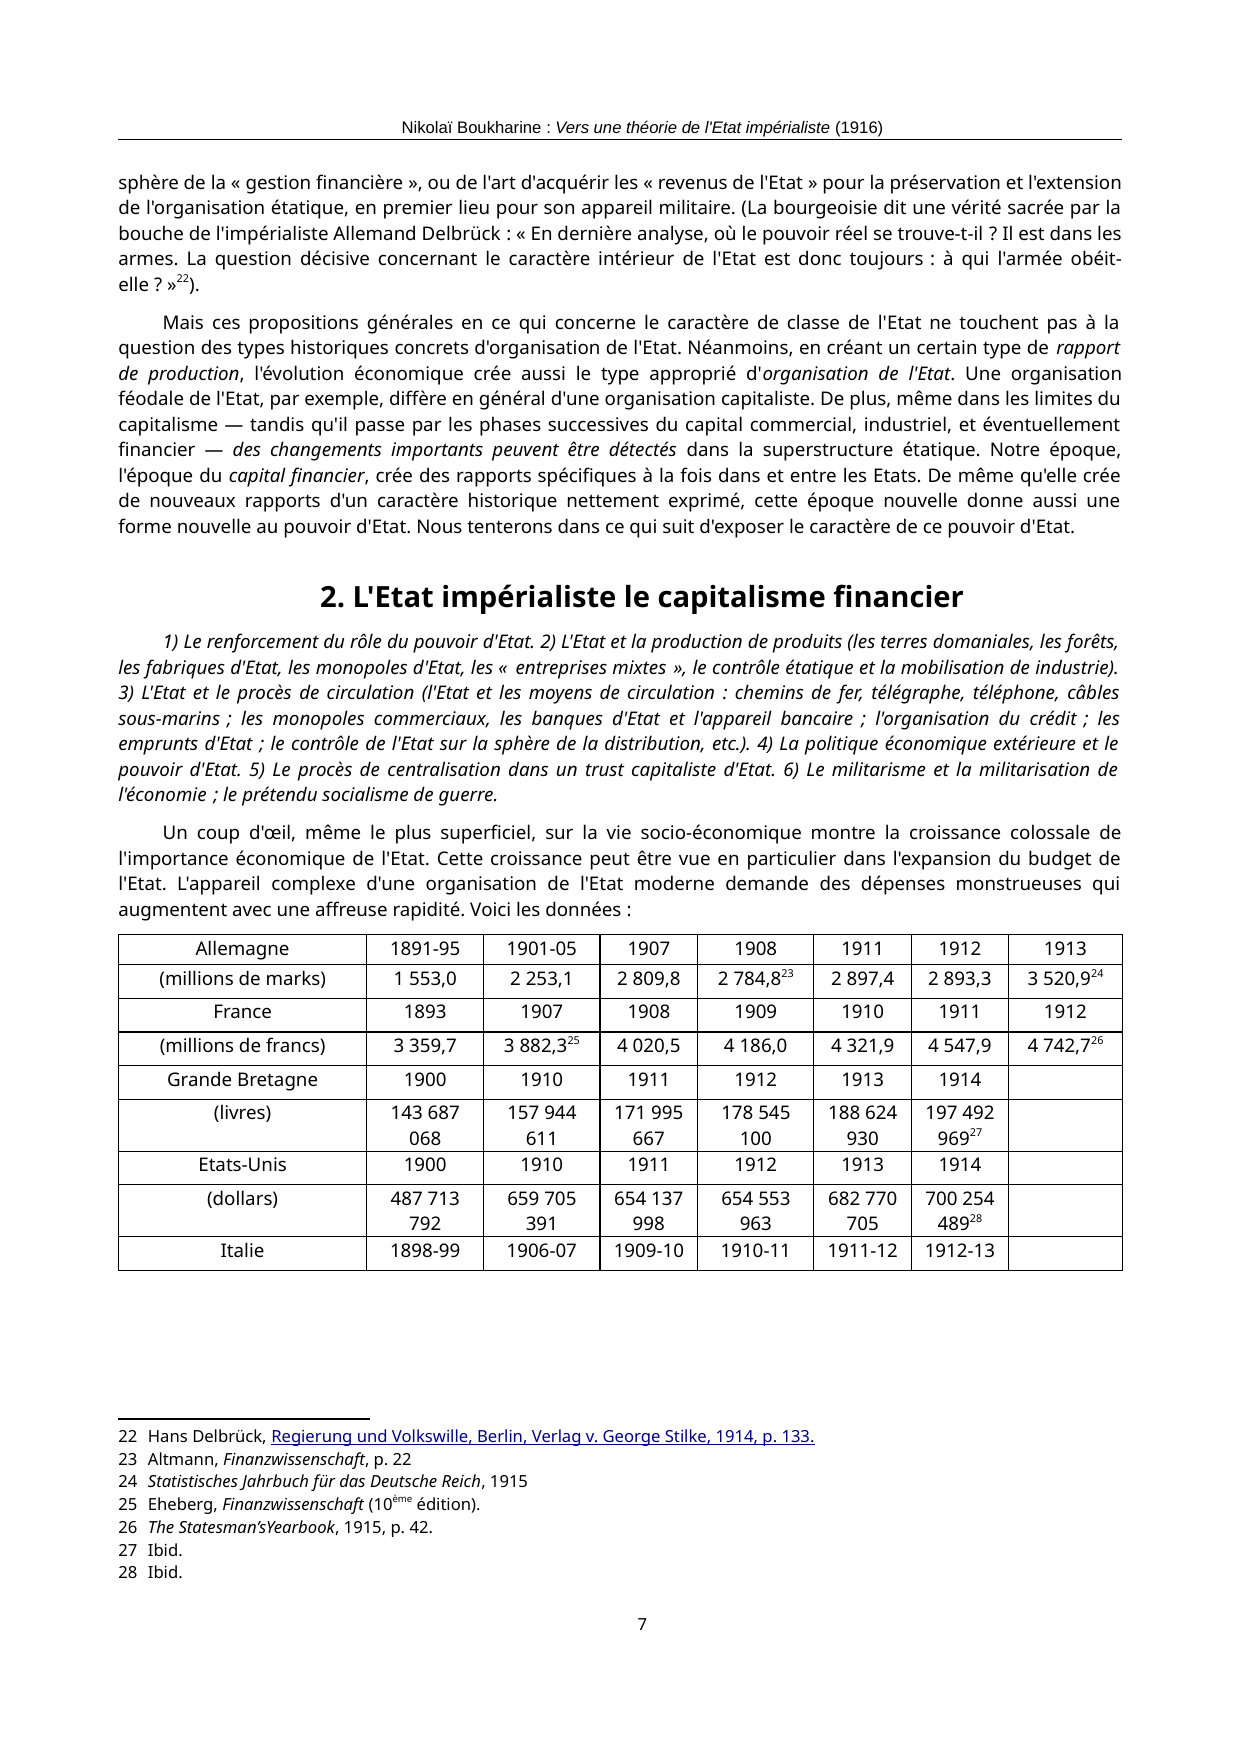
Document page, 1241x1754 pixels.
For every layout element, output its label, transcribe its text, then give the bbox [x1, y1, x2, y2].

table_cell 3 520,9 [1009, 965, 1122, 998]
table_header 1908 [698, 935, 813, 964]
table_cell [1009, 1237, 1122, 1270]
table_header 1912 [912, 935, 1008, 964]
table_cell 654 137 998 [601, 1185, 697, 1236]
table_cell 1906-07 [484, 1237, 599, 1270]
table_cell 4 547,9 [912, 1033, 1008, 1065]
table_cell 4 186,0 [698, 1033, 813, 1065]
table_cell 197 492 969 [912, 1100, 1008, 1151]
table_header Allemagne [119, 935, 366, 964]
table_cell 178 545 100 [698, 1100, 813, 1151]
table_cell 1913 [814, 1152, 911, 1184]
table_cell (dollars) [119, 1185, 366, 1236]
table_cell 1911 [912, 999, 1008, 1031]
table_header 1907 [601, 935, 697, 964]
table_cell 4 321,9 [814, 1033, 911, 1065]
table_cell 1898-99 [367, 1237, 483, 1270]
subtitle 2. L'Etat impérialiste le capitalisme financier [118, 576, 1122, 616]
table_cell 1912 [1009, 999, 1122, 1031]
table_cell 1 553,0 [367, 965, 483, 998]
table_cell (millions de marks) [119, 965, 366, 998]
table_cell 1911 [601, 1152, 697, 1184]
table_cell 4 742,7 [1009, 1033, 1122, 1065]
table_cell 2 784,8 [698, 965, 813, 998]
table_cell Etats-Unis [119, 1152, 366, 1184]
table_cell 3 359,7 [367, 1033, 483, 1065]
table_cell 700 254 489 [912, 1185, 1008, 1236]
table_cell (millions de francs) [119, 1033, 366, 1065]
text Un coup d'œil, même le plus superficiel, sur la vie socio-économique montre la croissance colossale de l'importance économique de l'Etat. Cette croissance peut être vue en particulier dans l'expansion du budget de l'Etat. L'appareil complexe d'une organisation de l'Etat moderne demande des dépenses monstrueuses qui augmentent avec une affreuse rapidité. Voici les données : [118, 819, 1122, 922]
table_cell 3 882,3 [484, 1033, 599, 1065]
table_cell 2 893,3 [912, 965, 1008, 998]
table_cell 171 995 667 [601, 1100, 697, 1151]
table_cell 1909 [698, 999, 813, 1031]
table_cell 1912-13 [912, 1237, 1008, 1270]
table_cell 1909-10 [601, 1237, 697, 1270]
table_cell 1910-11 [698, 1237, 813, 1270]
table_cell 1910 [484, 1066, 599, 1098]
table_cell 2 253,1 [484, 965, 599, 998]
table_cell 1911-12 [814, 1237, 911, 1270]
table_cell 1913 [814, 1066, 911, 1098]
table_cell 659 705 391 [484, 1185, 599, 1236]
table_cell 682 770 705 [814, 1185, 911, 1236]
table_cell 654 553 963 [698, 1185, 813, 1236]
text Mais ces propositions générales en ce qui concerne le caractère de classe de l'Etat ne touchent pas à la question des types historiques concrets d'organisation de l'Etat. Néanmoins, en créant un certain type de rapport de production, l'évolution économique crée aussi le type approprié d'organisation de l'Etat. Une organisation féodale de l'Etat, par exemple, diffère en général d'une organisation capitaliste. De plus, même dans les limites du capitalisme — tandis qu'il passe par les phases successives du capital commercial, industriel, et éventuellement financier — des changements importants peuvent être détectés dans la superstructure étatique. Notre époque, l'époque du capital financier, crée des rapports spécifiques à la fois dans et entre les Etats. De même qu'elle crée de nouveaux rapports d'un caractère historique nettement exprimé, cette époque nouvelle donne aussi une forme nouvelle au pouvoir d'Etat. Nous tenterons dans ce qui suit d'exposer le caractère de ce pouvoir d'Etat. [118, 309, 1122, 539]
table_cell 2 809,8 [601, 965, 697, 998]
table_cell 1912 [698, 1152, 813, 1184]
table_cell [1009, 1152, 1122, 1184]
table_cell [1009, 1100, 1122, 1151]
table_cell 188 624 930 [814, 1100, 911, 1151]
table_cell [1009, 1066, 1122, 1098]
table_cell 1912 [698, 1066, 813, 1098]
table_cell 143 687 068 [367, 1100, 483, 1151]
table_cell (livres) [119, 1100, 366, 1151]
table_cell 1910 [814, 999, 911, 1031]
table_cell 1911 [601, 1066, 697, 1098]
table_cell 4 020,5 [601, 1033, 697, 1065]
table_cell [1009, 1185, 1122, 1236]
table_header 1901-05 [484, 935, 599, 964]
table_cell 1914 [912, 1152, 1008, 1184]
table_cell 1908 [601, 999, 697, 1031]
table_cell Grande Bretagne [119, 1066, 366, 1098]
text 1) Le renforcement du rôle du pouvoir d'Etat. 2) L'Etat et la production de produits (les terres domaniales, les forêts, les fabriques d'Etat, les monopoles d'Etat, les « entreprises mixtes », le contrôle étatique et la mobilisation de industrie). 3) L'Etat et le procès de circulation (l'Etat et les moyens de circulation : chemins de fer, télégraphe, téléphone, câbles sous-marins ; les monopoles commerciaux, les banques d'Etat et l'appareil bancaire ; l'organisation du crédit ; les emprunts d'Etat ; le contrôle de l'Etat sur la sphère de la distribution, etc.). 4) La politique économique extérieure et le pouvoir d'Etat. 5) Le procès de centralisation dans un trust capitaliste d'Etat. 6) Le militarisme et la militarisation de l'économie ; le prétendu socialisme de guerre. [118, 628, 1122, 807]
table_cell 487 713 792 [367, 1185, 483, 1236]
table_header 1911 [814, 935, 911, 964]
table_cell 1910 [484, 1152, 599, 1184]
table_cell France [119, 999, 366, 1031]
text Hans Delbrück, Regierung und Volkswille, Berlin, Verlag v. George Stilke, 1914, p. 133. [118, 1424, 1122, 1447]
table_cell Italie [119, 1237, 366, 1270]
table_header 1891-95 [367, 935, 483, 964]
table_cell 1900 [367, 1152, 483, 1184]
table_cell 1907 [484, 999, 599, 1031]
table_cell 2 897,4 [814, 965, 911, 998]
table_header 1913 [1009, 935, 1122, 964]
table_cell 1900 [367, 1066, 483, 1098]
table_cell 157 944 611 [484, 1100, 599, 1151]
table_cell 1893 [367, 999, 483, 1031]
table_cell 1914 [912, 1066, 1008, 1098]
text sphère de la « gestion financière », ou de l'art d'acquérir les « revenus de l'Etat » pour la préservation et l'extension de l'organisation étatique, en premier lieu pour son appareil militaire. (La bourgeoisie dit une vérité sacrée par la bouche de l'impérialiste Allemand Delbrück : « En dernière analyse, où le pouvoir réel se trouve-t-il ? Il est dans les armes. La question décisive concernant le caractère intérieur de l'Etat est donc toujours : à qui l'armée obéit-elle ? »). [118, 169, 1122, 297]
